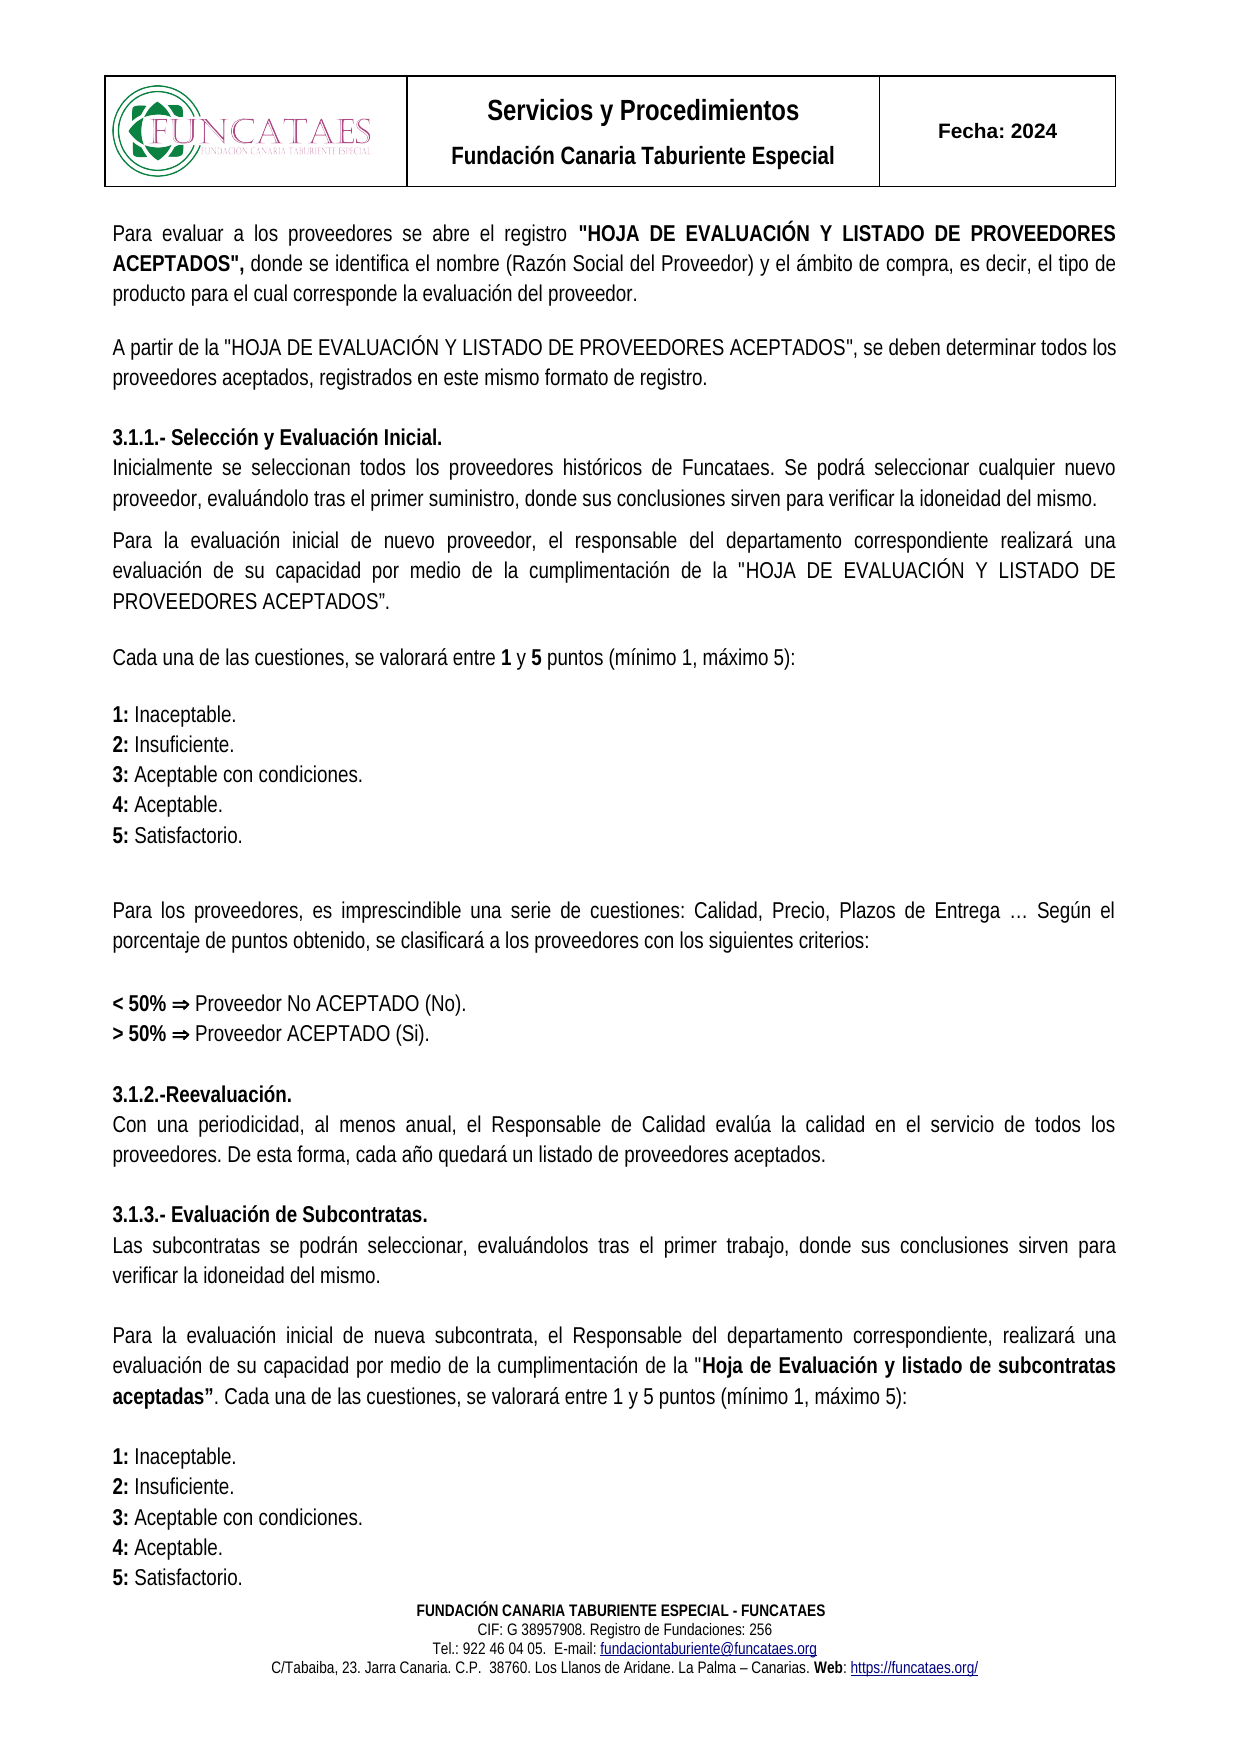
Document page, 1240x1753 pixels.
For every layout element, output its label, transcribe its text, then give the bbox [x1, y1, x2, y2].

text 2: Insuficiente. [112, 731, 1116, 757]
text A partir de la "Hoja de Evaluación y listado de Proveedores aceptados", se deben determinar todos los proveedores aceptados, registrados en este mismo formato de registro. [112, 333, 1116, 390]
text Con una periodicidad, al menos anual, el Responsable de Calidad evalúa la calidad en el servicio de todos los proveedores. De esta forma, cada año quedará un listado de proveedores aceptados. [112, 1111, 1116, 1167]
text Cada una de las cuestiones, se valorará entre 1 y 5 puntos (mínimo 1, máximo 5): [112, 644, 1116, 671]
text 4: Aceptable. [112, 1534, 1128, 1560]
text 1: Inaceptable. [112, 1443, 1128, 1469]
text Las subcontratas se podrán seleccionar, evaluándolos tras el primer trabajo, donde sus conclusiones sirven para verificar la idoneidad del mismo. [112, 1232, 1116, 1288]
text Para la evaluación inicial de nuevo proveedor, el responsable del departamento correspondiente realizará una evaluación de su capacidad por medio de la cumplimentación de la "Hoja de Evaluación y listado de proveedores aceptados”. [112, 527, 1116, 614]
text 1: Inaceptable. [112, 701, 1116, 727]
text 5: Satisfactorio. [112, 1564, 1128, 1590]
text 3.1.3.- Evaluación de Subcontratas. [112, 1201, 1116, 1228]
text Para la evaluación inicial de nueva subcontrata, el Responsable del departamento correspondiente, realizará una evaluación de su capacidad por medio de la cumplimentación de la "Hoja de Evaluación y listado de subcontratas aceptadas”. Cada una de las cuestiones, se valorará entre 1 y 5 puntos (mínimo 1, máximo 5): [112, 1322, 1116, 1409]
text > 50%  Proveedor ACEPTADO (Si). [112, 1020, 1128, 1047]
text 5: Satisfactorio. [112, 822, 1116, 848]
text 2: Insuficiente. [112, 1473, 1128, 1500]
text 3.1.2.-Reevaluación. [112, 1081, 1116, 1107]
text 3: Aceptable con condiciones. [112, 761, 1116, 788]
text Inicialmente se seleccionan todos los proveedores históricos de Funcataes. Se podrá seleccionar cualquier nuevo proveedor, evaluándolo tras el primer suministro, donde sus conclusiones sirven para verificar la idoneidad del mismo. [112, 454, 1116, 511]
text Para evaluar a los proveedores se abre el registro "Hoja de Evaluación y listado de Proveedores aceptados", donde se identifica el nombre (Razón Social del Proveedor) y el ámbito de compra, es decir, el tipo de producto para el cual corresponde la evaluación del proveedor. [112, 220, 1116, 307]
text 3: Aceptable con condiciones. [112, 1503, 1128, 1530]
text < 50%  Proveedor No ACEPTADO (No). [112, 990, 1128, 1016]
text 3.1.1.- Selección y Evaluación Inicial. [112, 424, 1116, 451]
text 4: Aceptable. [112, 791, 1116, 818]
text Para los proveedores, es imprescindible una serie de cuestiones: Calidad, Precio, Plazos de Entrega … Según el porcentaje de puntos obtenido, se clasificará a los proveedores con los siguientes criterios: [112, 897, 1116, 953]
